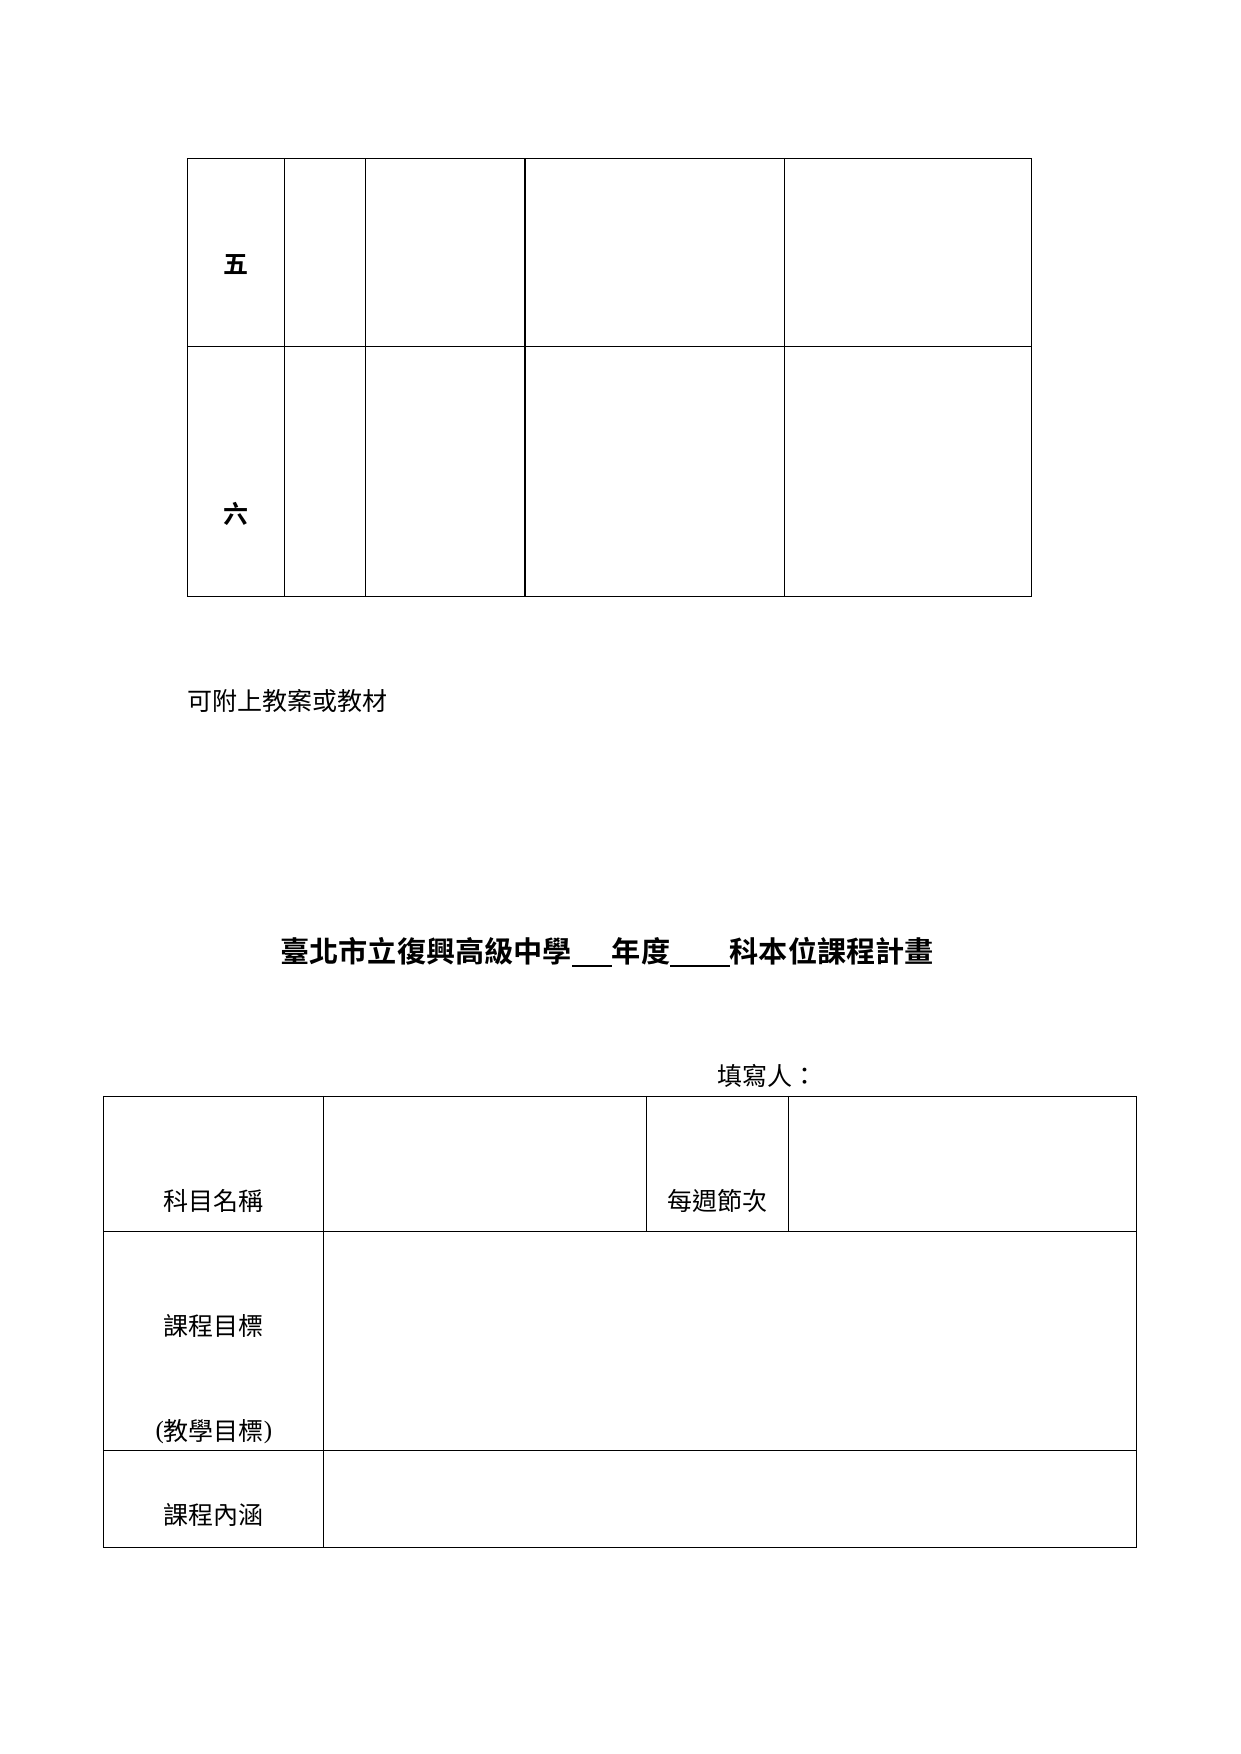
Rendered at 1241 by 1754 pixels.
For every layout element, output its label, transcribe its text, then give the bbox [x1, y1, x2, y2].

table_cell 課程目標 (教學目標) [104, 1232, 323, 1450]
table_header 每週節次 [647, 1097, 788, 1231]
table_cell [526, 347, 784, 596]
table_header 科目名稱 [104, 1097, 323, 1231]
table_cell [285, 347, 365, 596]
table_cell [366, 347, 524, 596]
table_cell [785, 347, 1031, 596]
text 填寫人： [187, 1033, 1053, 1096]
text 可附上教案或教材 [187, 658, 1053, 721]
table_cell 五 [188, 159, 284, 346]
table_cell [324, 1451, 1136, 1547]
table_header [324, 1097, 646, 1231]
table_cell [324, 1232, 1136, 1450]
table_cell [285, 159, 365, 346]
table_header [789, 1097, 1136, 1231]
text 臺北市立復興高級中學 年度 科本位課程計畫 [187, 908, 1053, 971]
table_cell 課程內涵 [104, 1451, 323, 1547]
table_cell 六 [188, 347, 284, 596]
table_cell [785, 159, 1031, 346]
table_cell [366, 159, 524, 346]
table_cell [526, 159, 784, 346]
